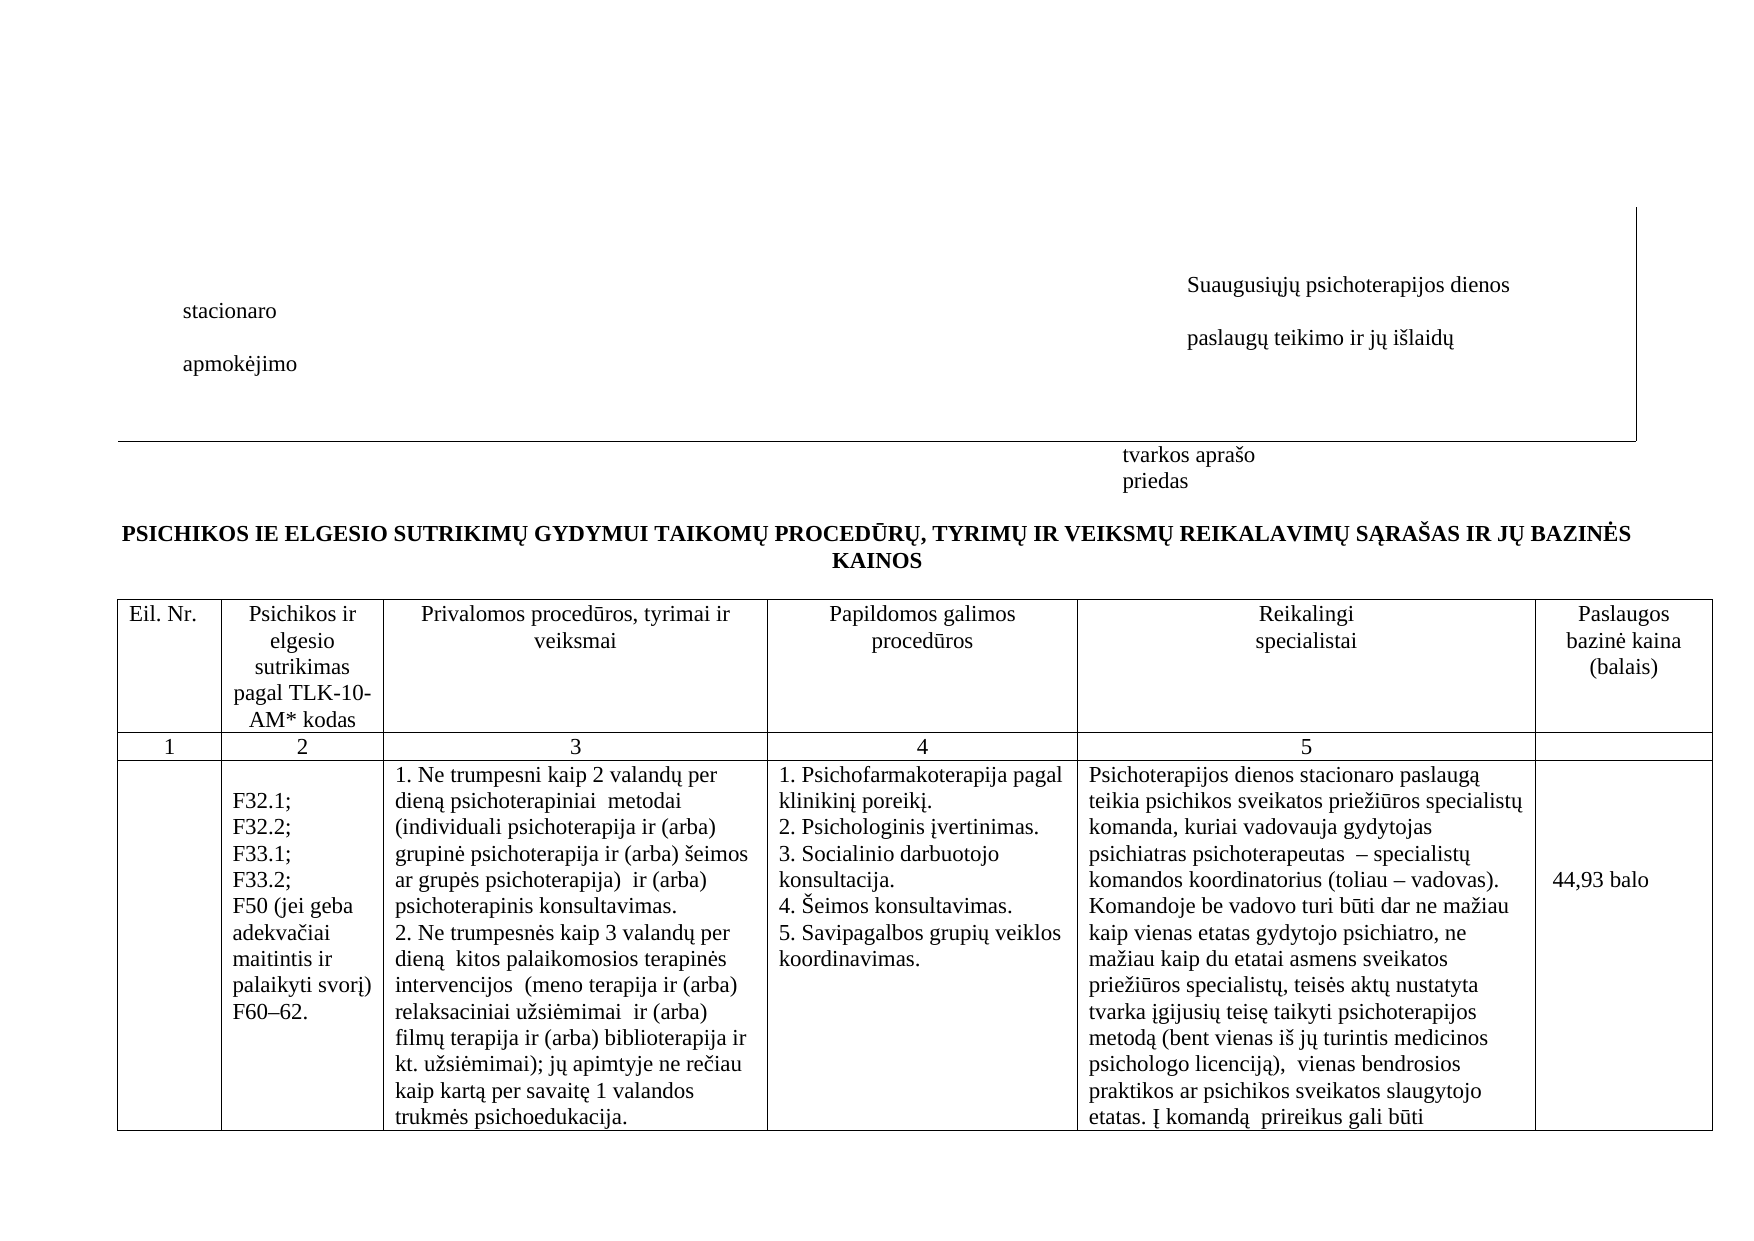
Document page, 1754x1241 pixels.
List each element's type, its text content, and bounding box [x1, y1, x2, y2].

table_cell 1 [118, 733, 221, 759]
text priedas [118, 468, 1636, 494]
text paslaugų teikimo ir jų išlaidų apmokėjimo [118, 324, 1636, 441]
text PSICHIKOS IE ELGESIO SUTRIKIMŲ GYDYMUI TAIKOMŲ PROCEDŪRŲ, TYRIMŲ IR VEIKSMŲ REIKALAVIMŲ SĄRAŠAS IR JŲ BAZINĖS KAINOS [118, 520, 1636, 573]
text Suaugusiųjų psichoterapijos dienos stacionaro [118, 207, 1636, 324]
table_header Paslaugos bazinė kaina (balais) [1536, 600, 1712, 732]
table_cell 2 [222, 733, 383, 759]
table_cell 5 [1078, 733, 1535, 759]
table_cell 3 [384, 733, 767, 759]
table_cell F32.1; F32.2; F33.1; F33.2; F50 (jei geba adekvačiai maitintis ir palaikyti svorį) F60–62. [222, 761, 383, 1129]
table_header Privalomos procedūros, tyrimai ir veiksmai [384, 600, 767, 732]
table_cell [1536, 733, 1712, 759]
table_header Papildomos galimos procedūros [768, 600, 1077, 732]
table_cell Psichoterapijos dienos stacionaro paslaugą teikia psichikos sveikatos priežiūros specialistų komanda, kuriai vadovauja gydytojas psichiatras psichoterapeutas – specialistų komandos koordinatorius (toliau – vadovas). Komandoje be vadovo turi būti dar ne mažiau kaip vienas etatas gydytojo psichiatro, ne mažiau kaip du etatai asmens sveikatos priežiūros specialistų, teisės aktų nustatyta tvarka įgijusių teisę taikyti psichoterapijos metodą (bent vienas iš jų turintis medicinos psichologo licenciją), vienas bendrosios praktikos ar psichikos sveikatos slaugytojo etatas. Į komandą prireikus gali būti [1078, 761, 1535, 1129]
table_cell 44,93 balo [1536, 761, 1712, 1129]
table_header Reikalingi specialistai [1078, 600, 1535, 732]
table_header Eil. Nr. [118, 600, 221, 732]
table_cell 1. Ne trumpesni kaip 2 valandų per dieną psichoterapiniai metodai (individuali psichoterapija ir (arba) grupinė psichoterapija ir (arba) šeimos ar grupės psichoterapija) ir (arba) psichoterapinis konsultavimas. 2. Ne trumpesnės kaip 3 valandų per dieną kitos palaikomosios terapinės intervencijos (meno terapija ir (arba) relaksaciniai užsiėmimai ir (arba) filmų terapija ir (arba) biblioterapija ir kt. užsiėmimai); jų apimtyje ne rečiau kaip kartą per savaitę 1 valandos trukmės psichoedukacija. [384, 761, 767, 1129]
text tvarkos aprašo [118, 441, 1636, 468]
table_cell 4 [768, 733, 1077, 759]
table_cell [118, 761, 221, 1129]
table_header Psichikos ir elgesio sutrikimas pagal TLK-10-AM* kodas [222, 600, 383, 732]
table_cell 1. Psichofarmakoterapija pagal klinikinį poreikį. 2. Psichologinis įvertinimas. 3. Socialinio darbuotojo konsultacija. 4. Šeimos konsultavimas. 5. Savipagalbos grupių veiklos koordinavimas. [768, 761, 1077, 1129]
